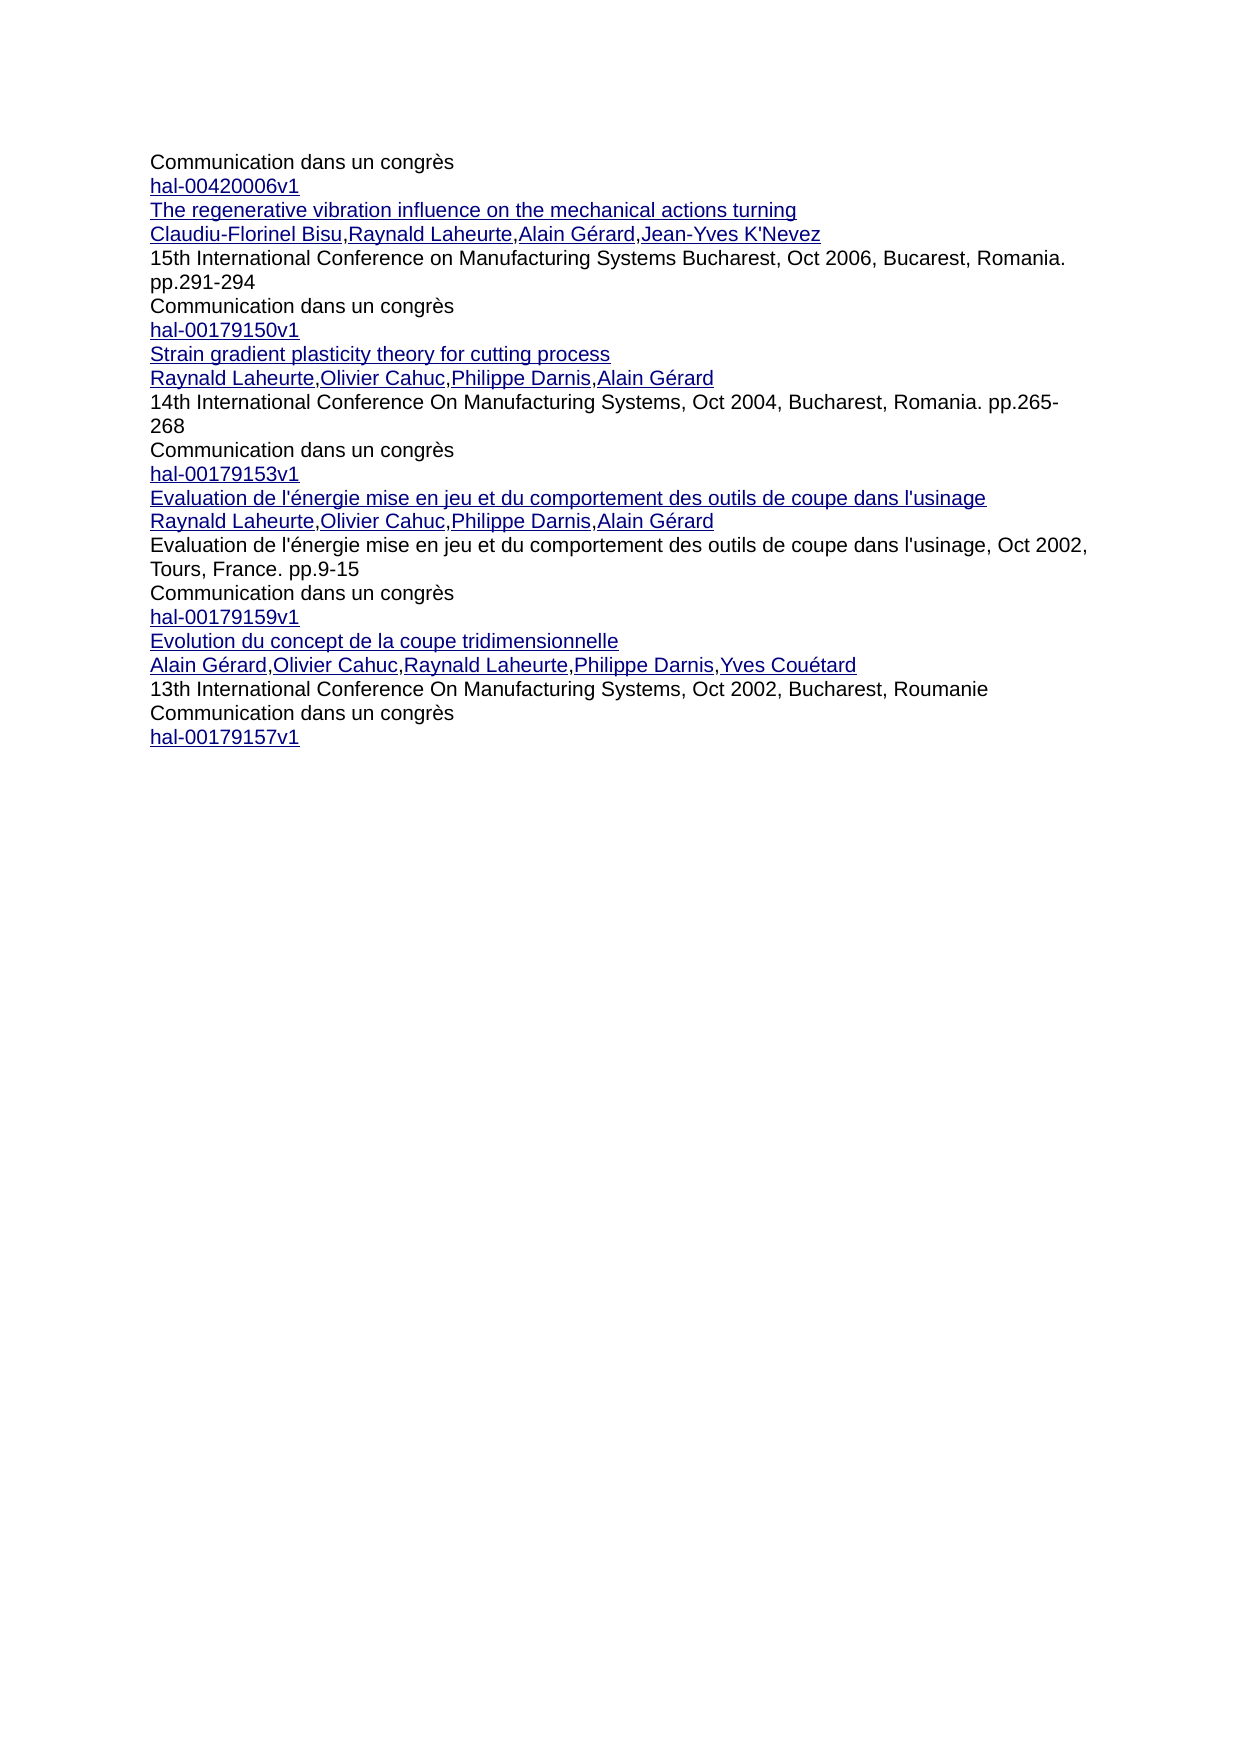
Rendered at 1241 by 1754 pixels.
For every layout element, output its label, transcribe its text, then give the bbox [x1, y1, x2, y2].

table_cell The regenerative vibration influence on the mechanical actions turning Claudiu-Florinel Bisu,Raynald Laheurte,Alain Gérard,Jean-Yves K'Nevez 15th International Conference on Manufacturing Systems Bucharest, Oct 2006, Bucarest, Romania. pp.291-294 Communication dans un congrès hal-00179150v1 [150, 198, 1090, 342]
table_cell Evaluation de l'énergie mise en jeu et du comportement des outils de coupe dans l'usinage Raynald Laheurte,Olivier Cahuc,Philippe Darnis,Alain Gérard Evaluation de l'énergie mise en jeu et du comportement des outils de coupe dans l'usinage, Oct 2002, Tours, France. pp.9-15 Communication dans un congrès hal-00179159v1 [150, 485, 1090, 629]
table_cell Evolution du concept de la coupe tridimensionnelle Alain Gérard,Olivier Cahuc,Raynald Laheurte,Philippe Darnis,Yves Couétard 13th International Conference On Manufacturing Systems, Oct 2002, Bucharest, Roumanie Communication dans un congrès hal-00179157v1 [150, 629, 1090, 749]
table_cell Communication dans un congrès hal-00420006v1 [150, 150, 1090, 198]
table_cell Strain gradient plasticity theory for cutting process Raynald Laheurte,Olivier Cahuc,Philippe Darnis,Alain Gérard 14th International Conference On Manufacturing Systems, Oct 2004, Bucharest, Romania. pp.265-268 Communication dans un congrès hal-00179153v1 [150, 342, 1090, 485]
